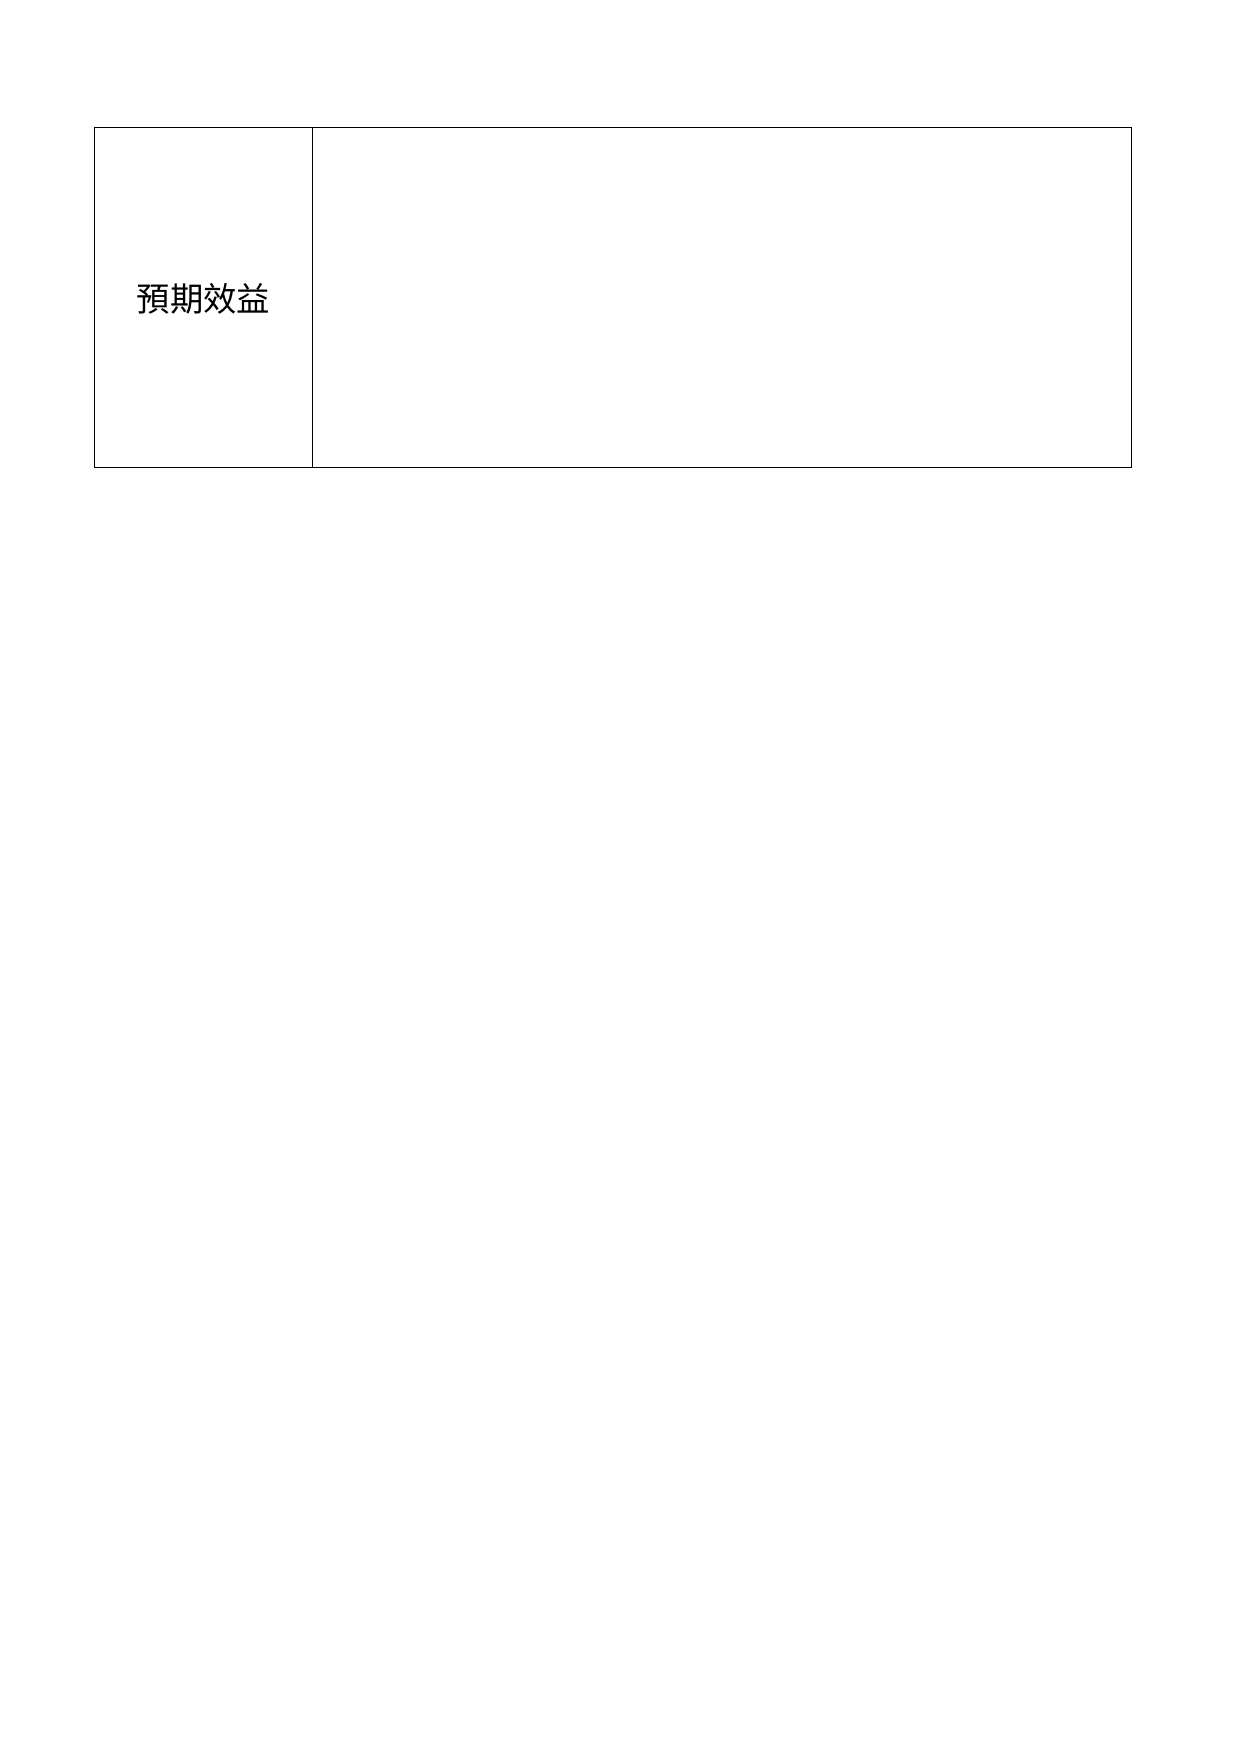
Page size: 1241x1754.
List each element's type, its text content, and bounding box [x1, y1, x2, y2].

table_cell 預期效益 [95, 128, 312, 467]
table_cell [313, 128, 1131, 467]
